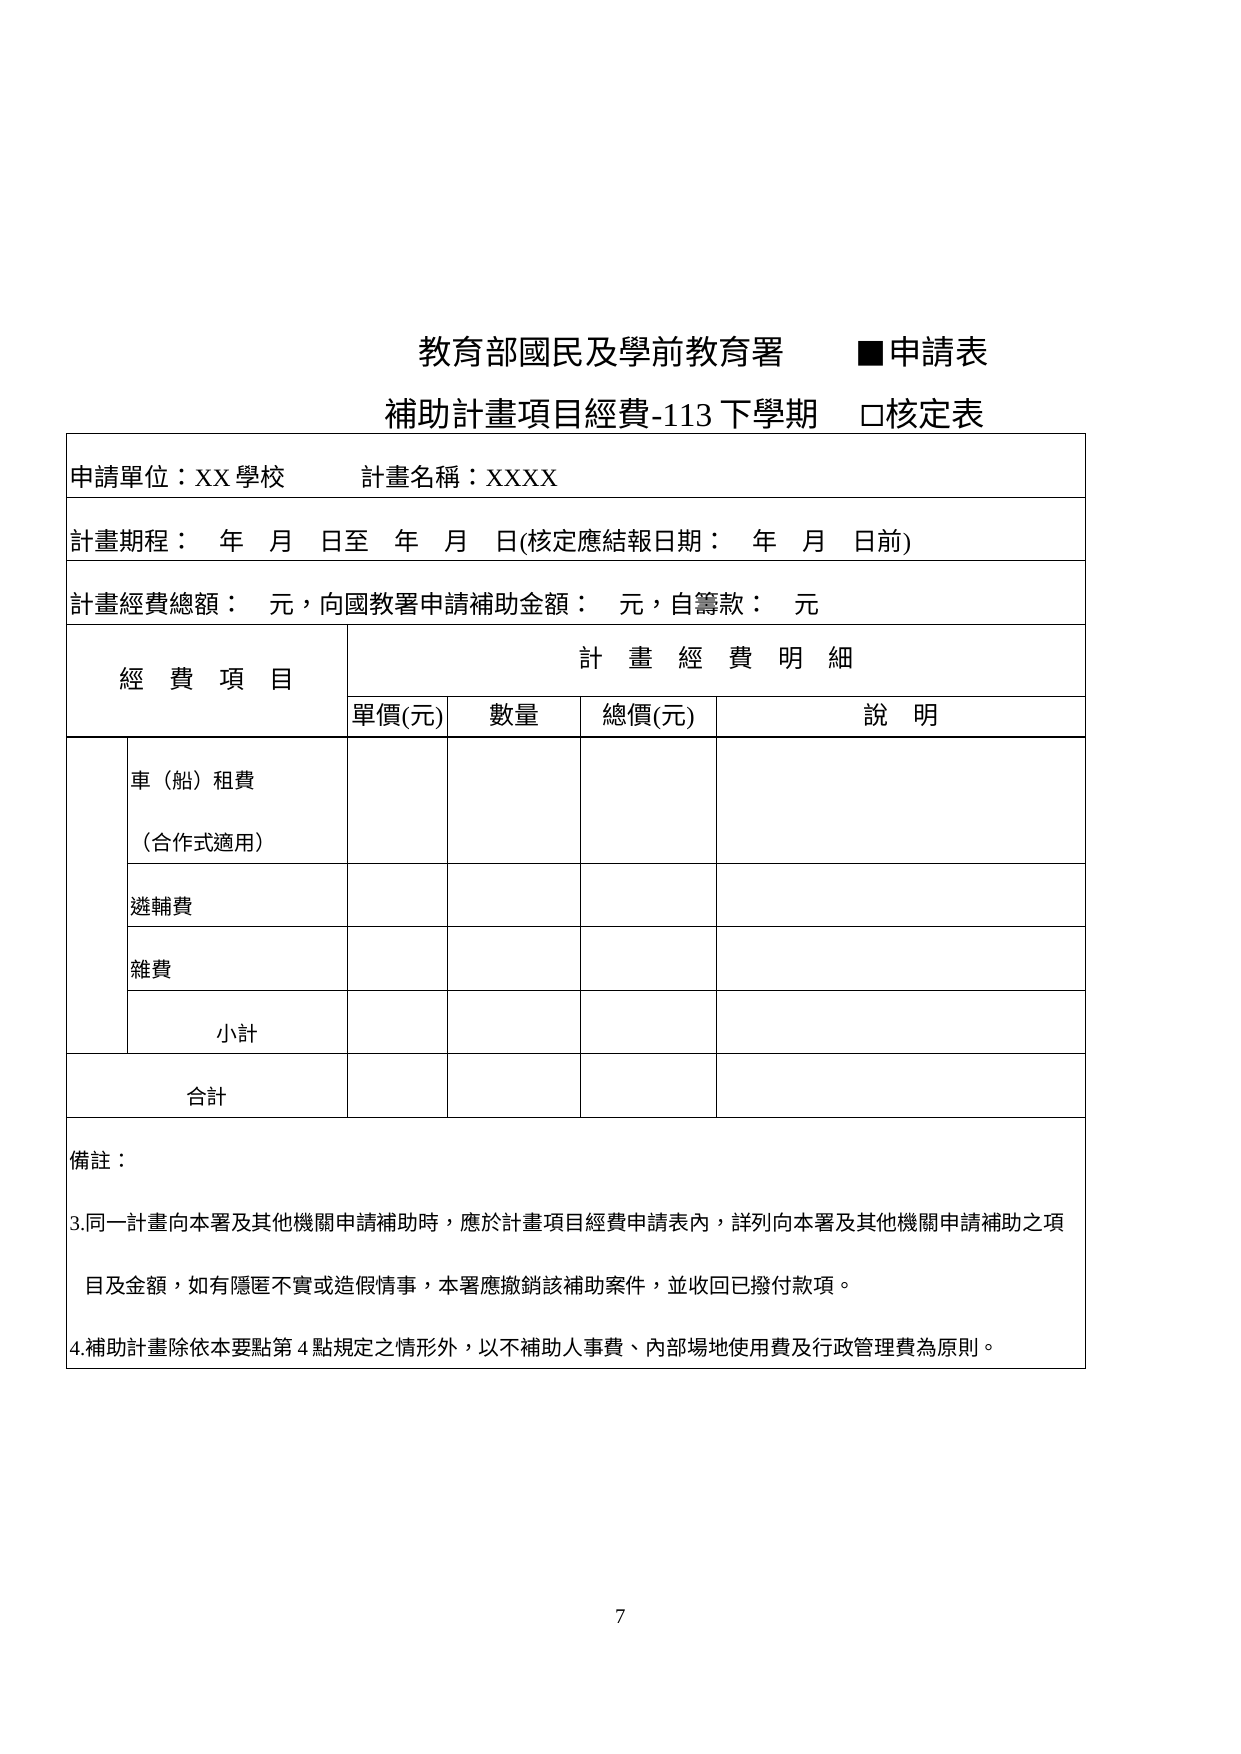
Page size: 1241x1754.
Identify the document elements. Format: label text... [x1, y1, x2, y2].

table_cell 補助計畫項目經費-113下學期 [347, 371, 856, 433]
table_cell [581, 1054, 716, 1117]
table_header [66, 308, 127, 371]
table_cell [581, 738, 716, 862]
table_cell 總價(元) [581, 697, 716, 736]
table_cell [448, 927, 580, 989]
table_cell [1086, 560, 1174, 624]
table_cell [1086, 658, 1174, 696]
table_cell 數量 [448, 697, 580, 736]
table_cell [717, 991, 1085, 1053]
table_cell [67, 738, 127, 1053]
table_cell 單價(元) [348, 697, 447, 736]
table_cell [581, 991, 716, 1053]
table_cell [448, 991, 580, 1053]
table_cell [717, 864, 1085, 926]
table_cell [581, 927, 716, 989]
table_cell [66, 371, 127, 433]
table_cell [1086, 926, 1174, 989]
table_cell 計畫經費總額： 元，向國教署申請補助金額： 元，自籌款： 元 [67, 561, 1085, 624]
table_cell 計 畫 經 費 明 細 [348, 625, 1085, 696]
table_cell 備註： 同一計畫向本署及其他機關申請補助時，應於計畫項目經費申請表內，詳列向本署及其他機關申請補助之項目及金額，如有隱匿不實或造假情事，本署應撤銷該補助案件，並收回已撥付款項。 補助計畫除依本要點第4點規定之情形外，以不補助人事費、內部場地使用費及行政管理費為原則。 [67, 1118, 1085, 1368]
table_cell [348, 927, 447, 989]
table_cell [717, 1054, 1085, 1117]
table_cell [1086, 433, 1174, 497]
table_cell [348, 864, 447, 926]
table_cell [581, 864, 716, 926]
table_cell [448, 738, 580, 862]
table_cell 遴輔費 [128, 864, 347, 926]
table_cell 雜費 [128, 927, 347, 989]
table_cell [1086, 497, 1174, 560]
table_header [128, 308, 347, 371]
table_cell [1086, 624, 1174, 658]
table_cell [1086, 736, 1174, 862]
table_cell [348, 738, 447, 862]
table_cell [448, 864, 580, 926]
table_cell [128, 371, 347, 433]
table_cell 經 費 項 目 [67, 625, 347, 736]
table_cell [1045, 371, 1174, 433]
table_cell [348, 1054, 447, 1117]
table_header 申請表 [856, 308, 1045, 371]
table_cell 小計 [128, 991, 347, 1053]
table_cell [1086, 863, 1174, 926]
table_cell [348, 991, 447, 1053]
table_cell [1086, 990, 1174, 1053]
table_cell 車（船）租費 （合作式適用） [128, 738, 347, 862]
table_cell 說 明 [717, 697, 1085, 736]
table_cell [1086, 696, 1174, 736]
table_header 教育部國民及學前教育署 [347, 308, 856, 371]
table_cell 合計 [67, 1054, 347, 1117]
table_cell [448, 1054, 580, 1117]
table_cell [1086, 1117, 1174, 1368]
table_cell 計畫期程： 年 月 日至 年 月 日(核定應結報日期： 年 月 日前) [67, 498, 1085, 560]
table_cell 核定表 [856, 371, 1045, 433]
table_cell [1086, 1053, 1174, 1117]
table_cell 申請單位：XX學校 計畫名稱：XXXX [67, 434, 1085, 497]
table_cell [717, 927, 1085, 989]
table_cell [717, 738, 1085, 862]
table_header [1045, 308, 1174, 371]
